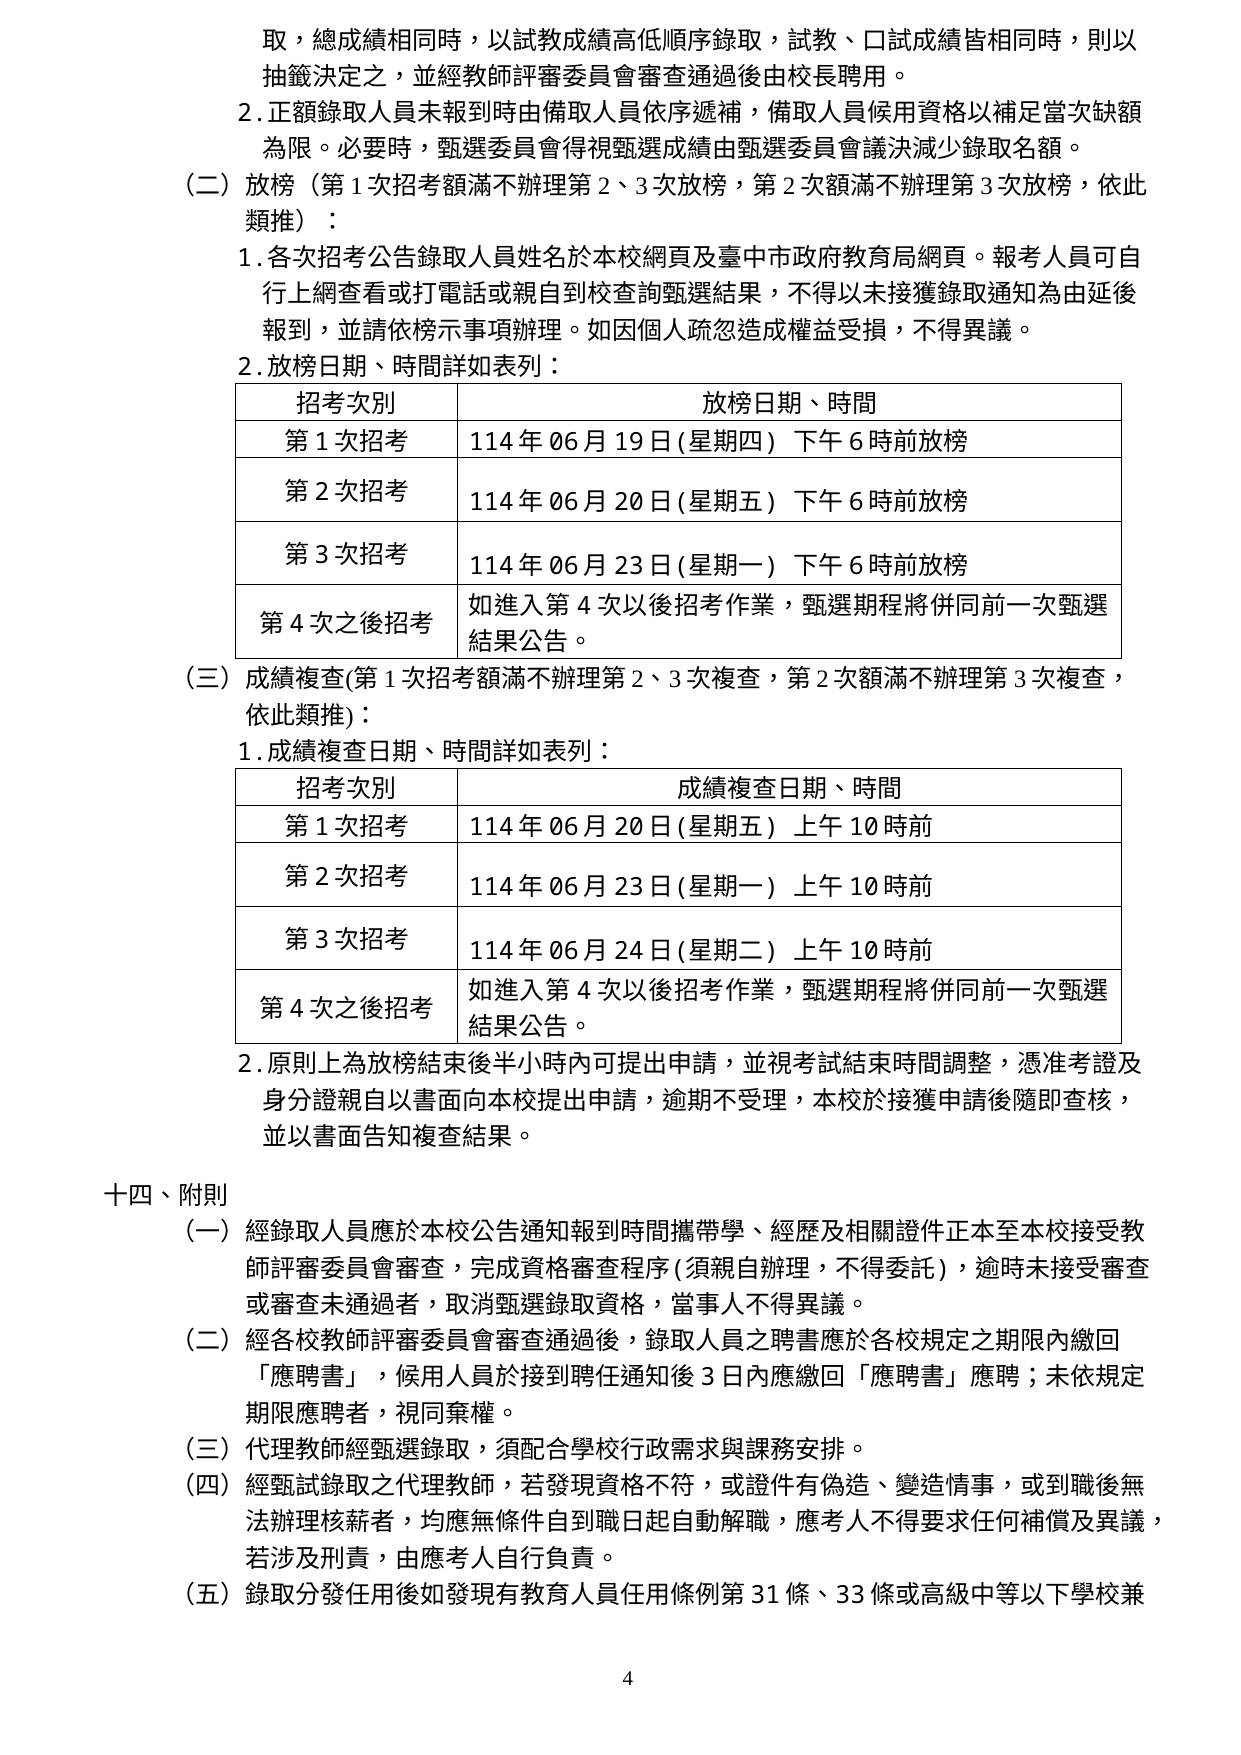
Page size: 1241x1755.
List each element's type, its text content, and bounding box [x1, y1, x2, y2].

text （二）放榜（第1次招考額滿不辦理第2、3次放榜，第2次額滿不辦理第3次放榜，依此類推）： [170, 165, 1152, 238]
table_cell 第3次招考 [236, 907, 457, 969]
text 1.成績複查日期、時間詳如表列： [237, 731, 1152, 768]
text 2.放榜日期、時間詳如表列： [237, 346, 1152, 383]
table_cell 如進入第4次以後招考作業，甄選期程將併同前一次甄選結果公告。 [458, 970, 1121, 1043]
table_cell 第2次招考 [236, 843, 457, 906]
text （三）成績複查(第1次招考額滿不辦理第2、3次複查，第2次額滿不辦理第3次複查，依此類推)： [170, 659, 1152, 731]
table_cell 114年06月23日(星期一) 上午10時前 [458, 843, 1121, 906]
table_cell 114年06月20日(星期五) 下午6時前放榜 [458, 458, 1121, 521]
text 2.原則上為放榜結束後半小時內可提出申請，並視考試結束時間調整，憑准考證及身分證親自以書面向本校提出申請，逾期不受理，本校於接獲申請後隨即查核，並以書面告知複查結果。 [237, 1044, 1152, 1153]
text （一）經錄取人員應於本校公告通知報到時間攜帶學、經歷及相關證件正本至本校接受教師評審委員會審查，完成資格審查程序(須親自辦理，不得委託)，逾時未接受審查或審查未通過者，取消甄選錄取資格，當事人不得異議。 [170, 1212, 1152, 1321]
text （二）經各校教師評審委員會審查通過後，錄取人員之聘書應於各校規定之期限內繳回「應聘書」，候用人員於接到聘任通知後3日內應繳回「應聘書」應聘；未依規定期限應聘者，視同棄權。 [170, 1321, 1152, 1429]
table_cell 第1次招考 [236, 421, 457, 457]
table_header 招考次別 [236, 384, 457, 420]
text （三）代理教師經甄選錄取，須配合學校行政需求與課務安排。 [170, 1429, 1152, 1466]
table_cell 114年06月19日(星期四) 下午6時前放榜 [458, 421, 1121, 457]
text 2.正額錄取人員未報到時由備取人員依序遞補，備取人員候用資格以補足當次缺額為限。必要時，甄選委員會得視甄選成績由甄選委員會議決減少錄取名額。 [237, 93, 1152, 165]
text 十四、附則 [103, 1176, 1152, 1212]
text 1.各次招考公告錄取人員姓名於本校網頁及臺中市政府教育局網頁。報考人員可自行上網查看或打電話或親自到校查詢甄選結果，不得以未接獲錄取通知為由延後報到，並請依榜示事項辦理。如因個人疏忽造成權益受損，不得異議。 [237, 238, 1152, 346]
text （五）錄取分發任用後如發現有教育人員任用條例第31條、33條或高級中等以下學校兼任代課及代理教師聘任辦法第6條、第7條、第9條、第11條及第12條之情事者，依有關法令規定處理。 [170, 1574, 1152, 1611]
table_cell 第4次之後招考 [236, 970, 457, 1043]
table_header 招考次別 [236, 769, 457, 805]
table_header 放榜日期、時間 [458, 384, 1121, 420]
table_cell 第2次招考 [236, 458, 457, 521]
text 取，總成績相同時，以試教成績高低順序錄取，試教、口試成績皆相同時，則以抽籤決定之，並經教師評審委員會審查通過後由校長聘用。 [237, 20, 1152, 93]
table_cell 第4次之後招考 [236, 585, 457, 658]
table_cell 第3次招考 [236, 522, 457, 584]
table_cell 114年06月23日(星期一) 下午6時前放榜 [458, 522, 1121, 584]
table_cell 第1次招考 [236, 806, 457, 842]
table_cell 如進入第4次以後招考作業，甄選期程將併同前一次甄選結果公告。 [458, 585, 1121, 658]
table_cell 114年06月24日(星期二) 上午10時前 [458, 907, 1121, 969]
text （四）經甄試錄取之代理教師，若發現資格不符，或證件有偽造、變造情事，或到職後無法辦理核薪者，均應無條件自到職日起自動解職，應考人不得要求任何補償及異議，若涉及刑責，由應考人自行負責。 [170, 1466, 1152, 1574]
table_header 成績複查日期、時間 [458, 769, 1121, 805]
table_cell 114年06月20日(星期五) 上午10時前 [458, 806, 1121, 842]
